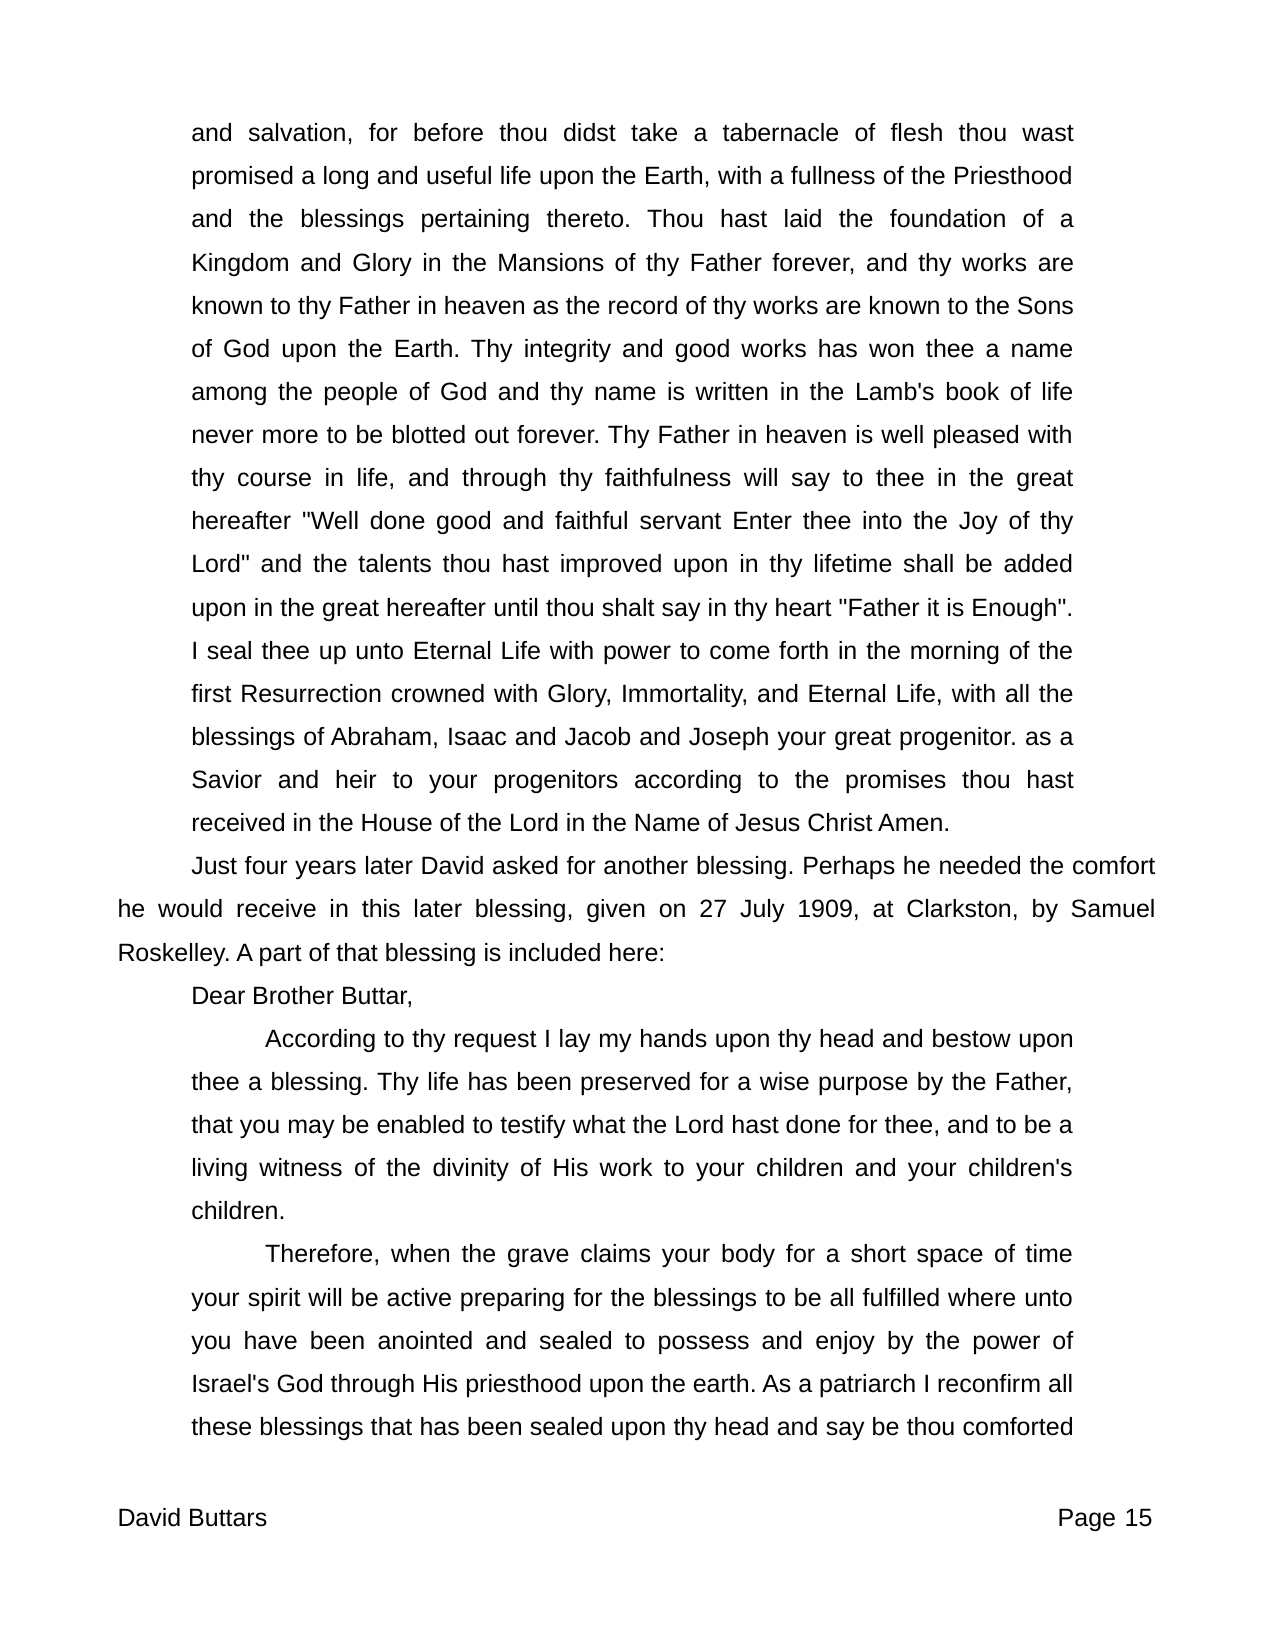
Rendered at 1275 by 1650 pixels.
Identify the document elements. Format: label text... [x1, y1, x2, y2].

text Dear Brother Buttar, [191, 981, 1075, 1009]
text and salvation, for before thou didst take a tabernacle of flesh thou wast promised a long and useful life upon the Earth, with a fullness of the Priesthood and the blessings pertaining thereto. Thou hast laid the foundation of a Kingdom and Glory in the Mansions of thy Father forever, and thy works are known to thy Father in heaven as the record of thy works are known to the Sons of God upon the Earth. Thy integrity and good works has won thee a name among the people of God and thy name is written in the Lamb's book of life never more to be blotted out forever. Thy Father in heaven is well pleased with thy course in life, and through thy faithfulness will say to thee in the great hereafter "Well done good and faithful servant Enter thee into the Joy of thy Lord" and the talents thou hast improved upon in thy lifetime shall be added upon in the great hereafter until thou shalt say in thy heart "Father it is Enough". I seal thee up unto Eternal Life with power to come forth in the morning of the first Resurrection crowned with Glory, Immortality, and Eternal Life, with all the blessings of Abraham, Isaac and Jacob and Joseph your great progenitor. as a Savior and heir to your progenitors according to the promises thou hast received in the House of the Lord in the Name of Jesus Christ Amen. [191, 118, 1075, 837]
text Just four years later David asked for another blessing. Perhaps he needed the comfort he would receive in this later blessing, given on 27 July 1909, at Clarkston, by Samuel Roskelley. A part of that blessing is included here: [117, 851, 1158, 966]
text According to thy request I lay my hands upon thy head and bestow upon thee a blessing. Thy life has been preserved for a wise purpose by the Father, that you may be enabled to testify what the Lord hast done for thee, and to be a living witness of the divinity of His work to your children and your children's children. [191, 1024, 1075, 1225]
text Therefore, when the grave claims your body for a short space of time your spirit will be active preparing for the blessings to be all fulfilled where unto you have been anointed and sealed to possess and enjoy by the power of Israel's God through His priesthood upon the earth. As a patriarch I reconfirm all these blessings that has been sealed upon thy head and say be thou comforted [191, 1239, 1075, 1441]
